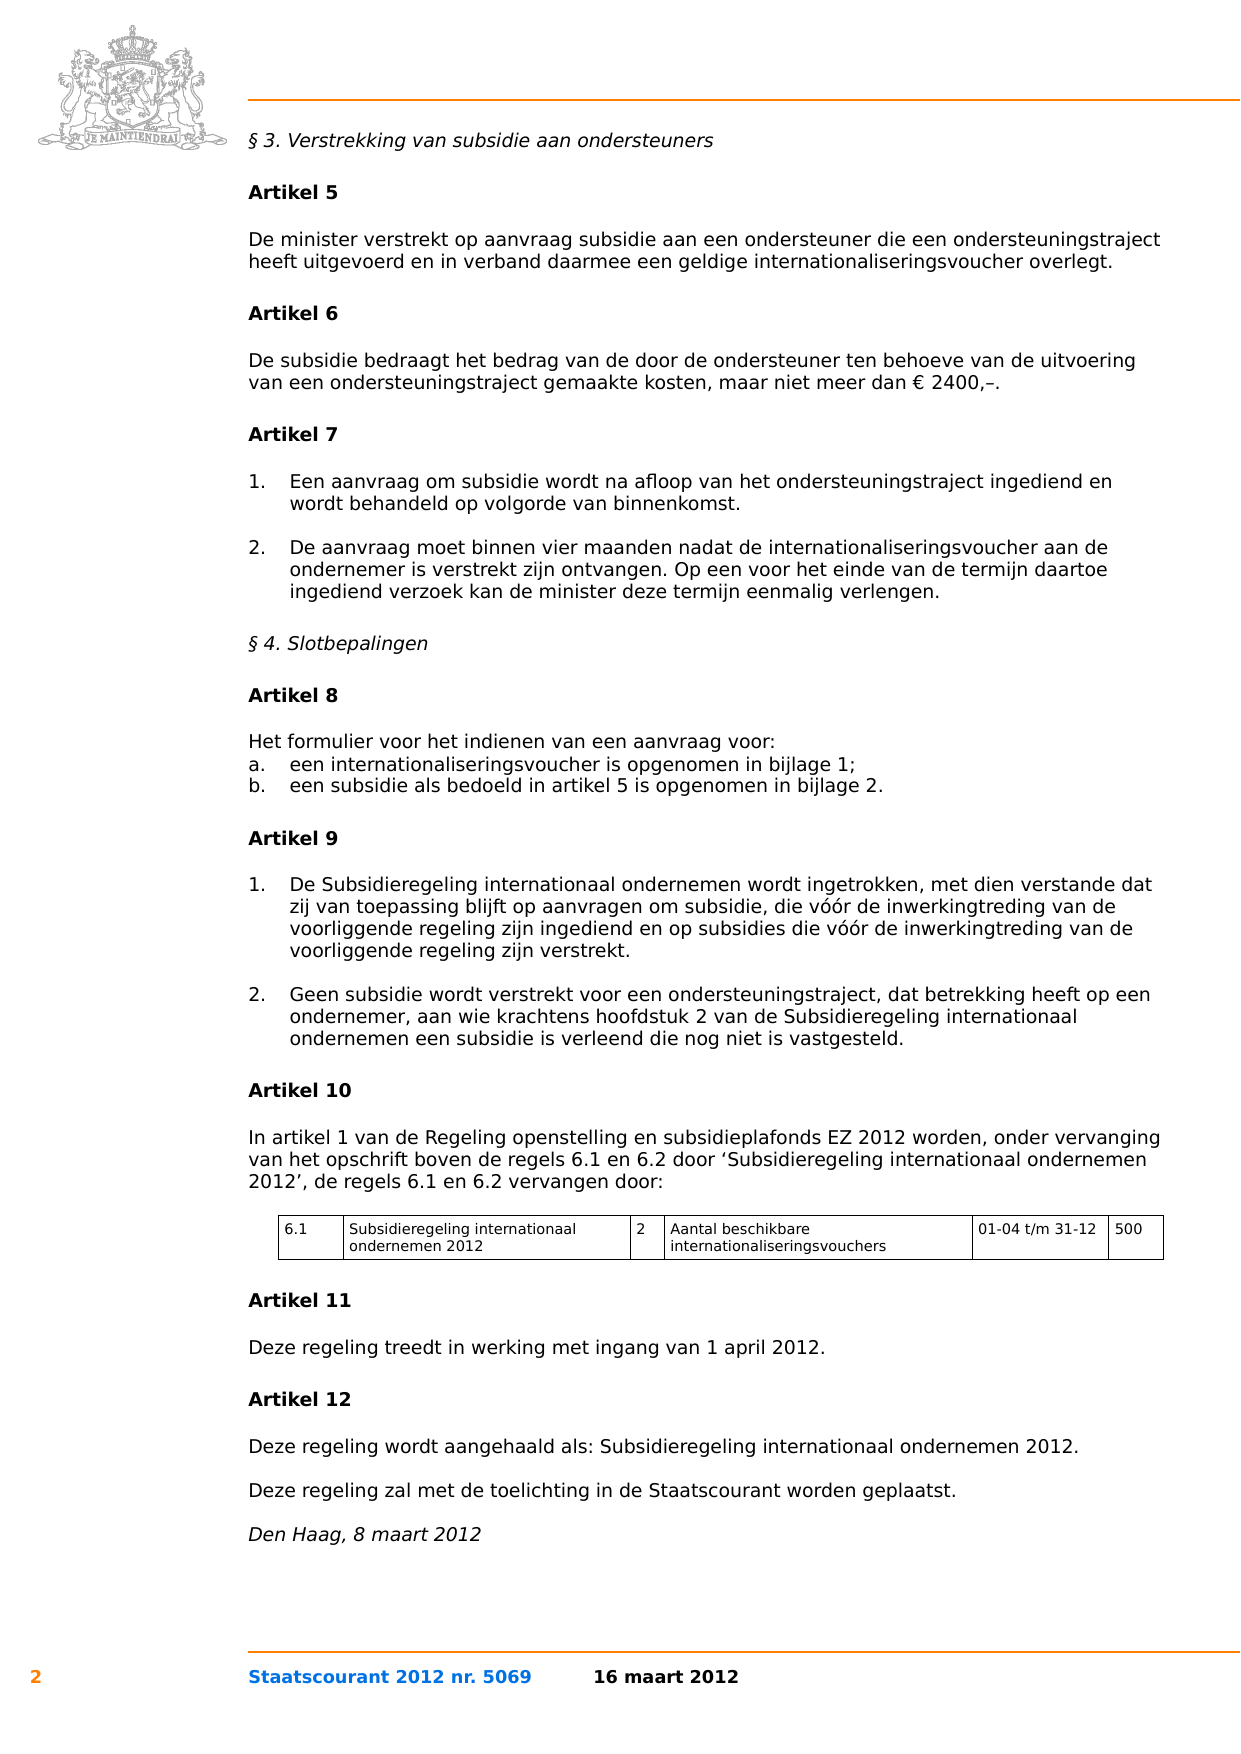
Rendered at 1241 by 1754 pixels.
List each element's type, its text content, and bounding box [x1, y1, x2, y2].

text De subsidie bedraagt het bedrag van de door de ondersteuner ten behoeve van de uitvoering van een ondersteuningstraject gemaakte kosten, maar niet meer dan € 2400,–. [248, 350, 1163, 394]
subtitle Artikel 9 [248, 827, 1163, 849]
table_header 500 [1109, 1216, 1163, 1259]
text 2. De aanvraag moet binnen vier maanden nadat de internationaliseringsvoucher aan de ondernemer is verstrekt zijn ontvangen. Op een voor het einde van de termijn daartoe ingediend verzoek kan de minister deze termijn eenmalig verlengen. [248, 537, 1163, 602]
text b. een subsidie als bedoeld in artikel 5 is opgenomen in bijlage 2. [248, 775, 1163, 797]
text De minister verstrekt op aanvraag subsidie aan een ondersteuner die een ondersteuningstraject heeft uitgevoerd en in verband daarmee een geldige internationaliseringsvoucher overlegt. [248, 229, 1163, 273]
text In artikel 1 van de Regeling openstelling en subsidieplafonds EZ 2012 worden, onder vervanging van het opschrift boven de regels 6.1 en 6.2 door ‘Subsidieregeling internationaal ondernemen 2012’, de regels 6.1 en 6.2 vervangen door: [248, 1127, 1163, 1193]
table_header 6.1 [279, 1216, 343, 1259]
text Deze regeling zal met de toelichting in de Staatscourant worden geplaatst. [248, 1480, 1163, 1502]
picture [38, 25, 227, 150]
text Deze regeling treedt in werking met ingang van 1 april 2012. [248, 1337, 1163, 1359]
subtitle Artikel 10 [248, 1080, 1163, 1102]
text 1. Een aanvraag om subsidie wordt na afloop van het ondersteuningstraject ingediend en wordt behandeld op volgorde van binnenkomst. [248, 471, 1163, 515]
subtitle Artikel 6 [248, 303, 1163, 325]
table_header 2 [631, 1216, 664, 1259]
table_header 01-04 t/m 31-12 [973, 1216, 1108, 1259]
subtitle Artikel 7 [248, 424, 1163, 446]
text 1. De Subsidieregeling internationaal ondernemen wordt ingetrokken, met dien verstande dat zij van toepassing blijft op aanvragen om subsidie, die vóór de inwerkingtreding van de voorliggende regeling zijn ingediend en op subsidies die vóór de inwerkingtreding van de voorliggende regeling zijn verstrekt. [248, 874, 1163, 962]
subtitle § 4. Slotbepalingen [248, 632, 1163, 654]
subtitle § 3. Verstrekking van subsidie aan ondersteuners [248, 130, 1163, 152]
table_header Subsidieregeling internationaal ondernemen 2012 [344, 1216, 630, 1259]
subtitle Artikel 11 [248, 1290, 1163, 1312]
text Den Haag, 8 maart 2012 [248, 1524, 1163, 1546]
subtitle Artikel 12 [248, 1389, 1163, 1411]
table_header Aantal beschikbare internationaliseringsvouchers [665, 1216, 972, 1259]
text 2. Geen subsidie wordt verstrekt voor een ondersteuningstraject, dat betrekking heeft op een ondernemer, aan wie krachtens hoofdstuk 2 van de Subsidieregeling internationaal ondernemen een subsidie is verleend die nog niet is vastgesteld. [248, 984, 1163, 1050]
text Het formulier voor het indienen van een aanvraag voor: [248, 731, 1163, 753]
text Deze regeling wordt aangehaald als: Subsidieregeling internationaal ondernemen 2012. [248, 1436, 1163, 1458]
subtitle Artikel 5 [248, 182, 1163, 204]
subtitle Artikel 8 [248, 684, 1163, 706]
text a. een internationaliseringsvoucher is opgenomen in bijlage 1; [248, 753, 1163, 775]
